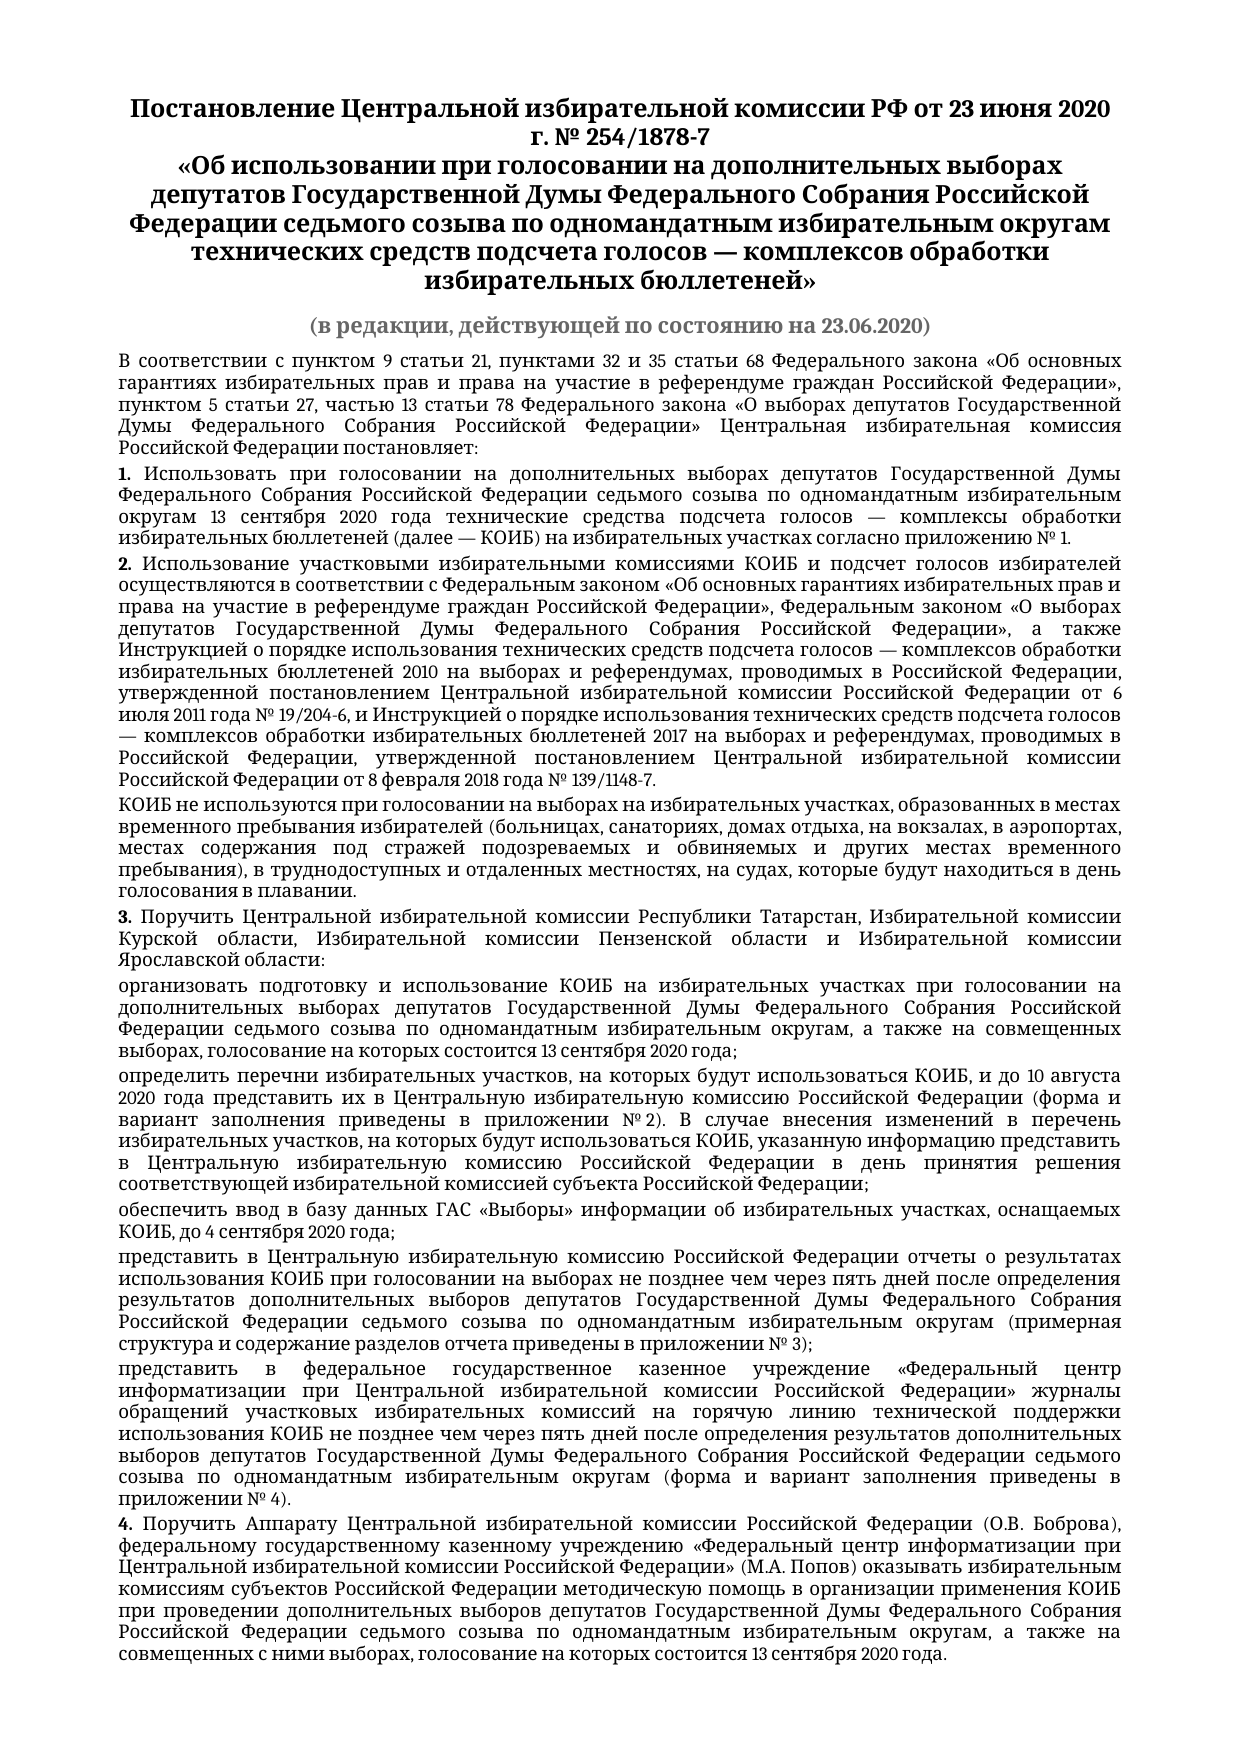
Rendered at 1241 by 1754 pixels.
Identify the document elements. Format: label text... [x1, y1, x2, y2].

text 1. Использовать при голосовании на дополнительных выборах депутатов Государственной Думы Федерального Собрания Российской Федерации седьмого созыва по одномандатным избирательным округам 13 сентября 2020 года технические средства подсчета голосов — комплексы обработки избирательных бюллетеней (далее — КОИБ) на избирательных участках согласно приложению № 1. [118, 463, 1122, 549]
text представить в федеральное государственное казенное учреждение «Федеральный центр информатизации при Центральной избирательной комиссии Российской Федерации» журналы обращений участковых избирательных комиссий на горячую линию технической поддержки использования КОИБ не позднее чем через пять дней после определения результатов дополнительных выборов депутатов Государственной Думы Федерального Собрания Российской Федерации седьмого созыва по одномандатным избирательным округам (форма и вариант заполнения приведены в приложении № 4). [118, 1359, 1122, 1510]
text определить перечни избирательных участков, на которых будут использоваться КОИБ, и до 10 августа 2020 года представить их в Центральную избирательную комиссию Российской Федерации (форма и вариант заполнения приведены в приложении № 2). В случае внесения изменений в перечень избирательных участков, на которых будут использоваться КОИБ, указанную информацию представить в Центральную избирательную комиссию Российской Федерации в день принятия решения соответствующей избирательной комиссией субъекта Российской Федерации; [118, 1066, 1122, 1195]
subtitle Постановление Центральной избирательной комиссии РФ от 23 июня 2020 г. № 254/1878-7 «Об использовании при голосовании на дополнительных выборах депутатов Государственной Думы Федерального Собрания Российской Федерации седьмого созыва по одномандатным избирательным округам технических средств подсчета голосов — комплексов обработки избирательных бюллетеней» [118, 94, 1122, 296]
text 4. Поручить Аппарату Центральной избирательной комиссии Российской Федерации (О.В. Боброва), федеральному государственному казенному учреждению «Федеральный центр информатизации при Центральной избирательной комиссии Российской Федерации» (М.А. Попов) оказывать избирательным комиссиям субъектов Российской Федерации методическую помощь в организации применения КОИБ при проведении дополнительных выборов депутатов Государственной Думы Федерального Собрания Российской Федерации седьмого созыва по одномандатным избирательным округам, а также на совмещенных с ними выборах, голосование на которых состоится 13 сентября 2020 года. [118, 1514, 1122, 1665]
text 2. Использование участковыми избирательными комиссиями КОИБ и подсчет голосов избирателей осуществляются в соответствии с Федеральным законом «Об основных гарантиях избирательных прав и права на участие в референдуме граждан Российской Федерации», Федеральным законом «О выборах депутатов Государственной Думы Федерального Собрания Российской Федерации», а также Инструкцией о порядке использования технических средств подсчета голосов — комплексов обработки избирательных бюллетеней 2010 на выборах и референдумах, проводимых в Российской Федерации, утвержденной постановлением Центральной избирательной комиссии Российской Федерации от 6 июля 2011 года № 19/204-6, и Инструкцией о порядке использования технических средств подсчета голосов — комплексов обработки избирательных бюллетеней 2017 на выборах и референдумах, проводимых в Российской Федерации, утвержденной постановлением Центральной избирательной комиссии Российской Федерации от 8 февраля 2018 года № 139/1148-7. [118, 553, 1122, 791]
text обеспечить ввод в базу данных ГАС «Выборы» информации об избирательных участках, оснащаемых КОИБ, до 4 сентября 2020 года; [118, 1199, 1122, 1243]
text представить в Центральную избирательную комиссию Российской Федерации отчеты о результатах использования КОИБ при голосовании на выборах не позднее чем через пять дней после определения результатов дополнительных выборов депутатов Государственной Думы Федерального Собрания Российской Федерации седьмого созыва по одномандатным избирательным округам (примерная структура и содержание разделов отчета приведены в приложении № 3); [118, 1247, 1122, 1355]
text КОИБ не используются при голосовании на выборах на избирательных участках, образованных в местах временного пребывания избирателей (больницах, санаториях, домах отдыха, на вокзалах, в аэропортах, местах содержания под стражей подозреваемых и обвиняемых и других местах временного пребывания), в труднодоступных и отдаленных местностях, на судах, которые будут находиться в день голосования в плавании. [118, 795, 1122, 903]
text организовать подготовку и использование КОИБ на избирательных участках при голосовании на дополнительных выборах депутатов Государственной Думы Федерального Собрания Российской Федерации седьмого созыва по одномандатным избирательным округам, а также на совмещенных выборах, голосование на которых состоится 13 сентября 2020 года; [118, 976, 1122, 1062]
text 3. Поручить Центральной избирательной комиссии Республики Татарстан, Избирательной комиссии Курской области, Избирательной комиссии Пензенской области и Избирательной комиссии Ярославской области: [118, 907, 1122, 971]
subtitle (в редакции, действующей по состоянию на 23.06.2020) [118, 313, 1122, 339]
text В соответствии с пунктом 9 статьи 21, пунктами 32 и 35 статьи 68 Федерального закона «Об основных гарантиях избирательных прав и права на участие в референдуме граждан Российской Федерации», пунктом 5 статьи 27, частью 13 статьи 78 Федерального закона «О выборах депутатов Государственной Думы Федерального Собрания Российской Федерации» Центральная избирательная комиссия Российской Федерации постановляет: [118, 351, 1122, 459]
